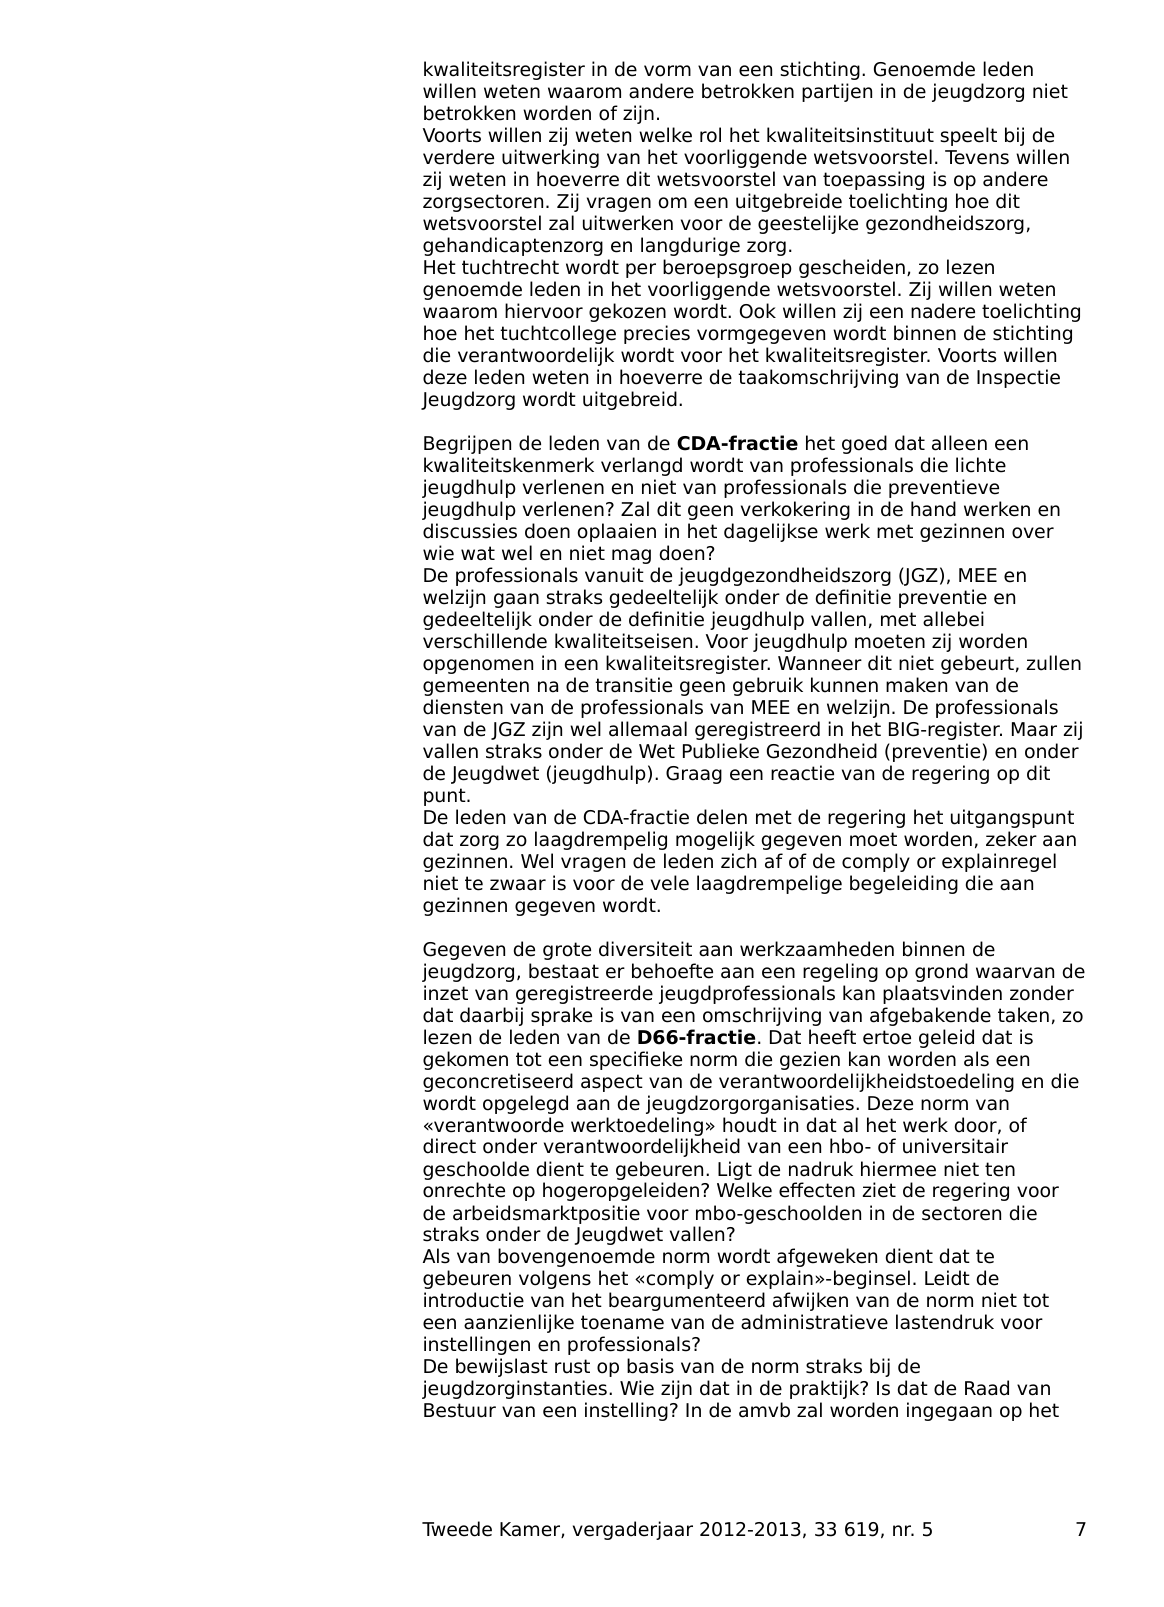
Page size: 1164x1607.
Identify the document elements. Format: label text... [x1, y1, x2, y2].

text Gegeven de grote diversiteit aan werkzaamheden binnen de jeugdzorg, bestaat er behoefte aan een regeling op grond waarvan de inzet van geregistreerde jeugdprofessionals kan plaatsvinden zonder dat daarbij sprake is van een omschrijving van afgebakende taken, zo lezen de leden van de D66-fractie. Dat heeft ertoe geleid dat is gekomen tot een specifieke norm die gezien kan worden als een geconcretiseerd aspect van de verantwoordelijkheidstoedeling en die wordt opgelegd aan de jeugdzorgorganisaties. Deze norm van «verantwoorde werktoedeling» houdt in dat al het werk door, of direct onder verantwoordelijkheid van een hbo- of universitair geschoolde dient te gebeuren. Ligt de nadruk hiermee niet ten onrechte op hogeropgeleiden? Welke effecten ziet de regering voor de arbeidsmarktpositie voor mbo-geschoolden in de sectoren die straks onder de Jeugdwet vallen? [422, 939, 1087, 1246]
text Als van bovengenoemde norm wordt afgeweken dient dat te gebeuren volgens het «comply or explain»-beginsel. Leidt de introductie van het beargumenteerd afwijken van de norm niet tot een aanzienlijke toename van de administratieve lastendruk voor instellingen en professionals? [422, 1246, 1087, 1356]
text Het tuchtrecht wordt per beroepsgroep gescheiden, zo lezen genoemde leden in het voorliggende wetsvoorstel. Zij willen weten waarom hiervoor gekozen wordt. Ook willen zij een nadere toelichting hoe het tuchtcollege precies vormgegeven wordt binnen de stichting die verantwoordelijk wordt voor het kwaliteitsregister. Voorts willen deze leden weten in hoeverre de taakomschrijving van de Inspectie Jeugdzorg wordt uitgebreid. [422, 257, 1087, 411]
text De professionals vanuit de jeugdgezondheidszorg (JGZ), MEE en welzijn gaan straks gedeeltelijk onder de definitie preventie en gedeeltelijk onder de definitie jeugdhulp vallen, met allebei verschillende kwaliteitseisen. Voor jeugdhulp moeten zij worden opgenomen in een kwaliteitsregister. Wanneer dit niet gebeurt, zullen gemeenten na de transitie geen gebruik kunnen maken van de diensten van de professionals van MEE en welzijn. De professionals van de JGZ zijn wel allemaal geregistreerd in het BIG-register. Maar zij vallen straks onder de Wet Publieke Gezondheid (preventie) en onder de Jeugdwet (jeugdhulp). Graag een reactie van de regering op dit punt. [422, 565, 1087, 807]
text Begrijpen de leden van de CDA-fractie het goed dat alleen een kwaliteitskenmerk verlangd wordt van professionals die lichte jeugdhulp verlenen en niet van professionals die preventieve jeugdhulp verlenen? Zal dit geen verkokering in de hand werken en discussies doen oplaaien in het dagelijkse werk met gezinnen over wie wat wel en niet mag doen? [422, 433, 1087, 565]
text De leden van de CDA-fractie delen met de regering het uitgangspunt dat zorg zo laagdrempelig mogelijk gegeven moet worden, zeker aan gezinnen. Wel vragen de leden zich af of de comply or explainregel niet te zwaar is voor de vele laagdrempelige begeleiding die aan gezinnen gegeven wordt. [422, 807, 1087, 916]
text Voorts willen zij weten welke rol het kwaliteitsinstituut speelt bij de verdere uitwerking van het voorliggende wetsvoorstel. Tevens willen zij weten in hoeverre dit wetsvoorstel van toepassing is op andere zorgsectoren. Zij vragen om een uitgebreide toelichting hoe dit wetsvoorstel zal uitwerken voor de geestelijke gezondheidszorg, gehandicaptenzorg en langdurige zorg. [422, 125, 1087, 257]
text De bewijslast rust op basis van de norm straks bij de jeugdzorginstanties. Wie zijn dat in de praktijk? Is dat de Raad van Bestuur van een instelling? In de amvb zal worden ingegaan op het [422, 1356, 1087, 1422]
text kwaliteitsregister in de vorm van een stichting. Genoemde leden willen weten waarom andere betrokken partijen in de jeugdzorg niet betrokken worden of zijn. [422, 59, 1087, 125]
